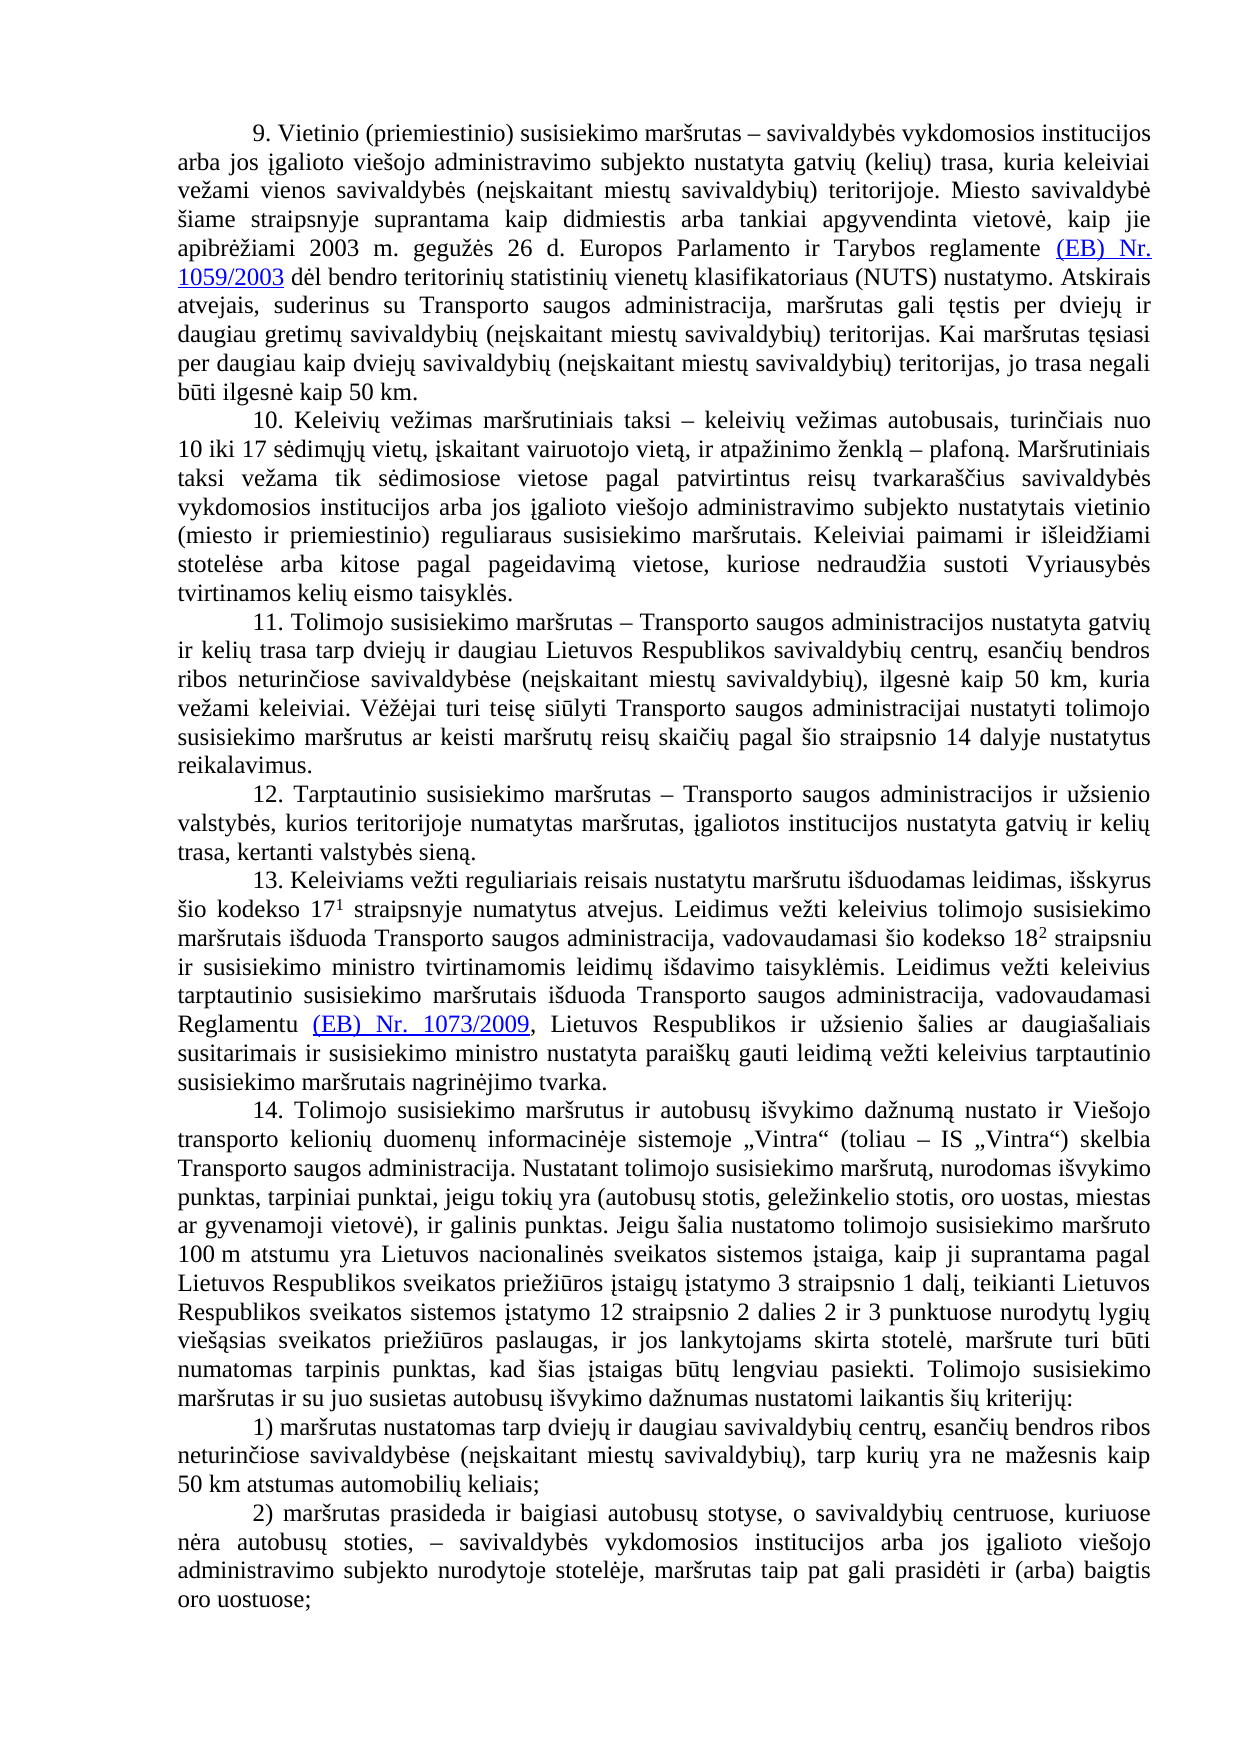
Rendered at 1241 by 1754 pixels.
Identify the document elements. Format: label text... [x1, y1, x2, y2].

text 10. Keleivių vežimas maršrutiniais taksi – keleivių vežimas autobusais, turinčiais nuo 10 iki 17 sėdimųjų vietų, įskaitant vairuotojo vietą, ir atpažinimo ženklą – plafoną. Maršrutiniais taksi vežama tik sėdimosiose vietose pagal patvirtintus reisų tvarkaraščius savivaldybės vykdomosios institucijos arba jos įgalioto viešojo administravimo subjekto nustatytais vietinio (miesto ir priemiestinio) reguliaraus susisiekimo maršrutais. Keleiviai paimami ir išleidžiami stotelėse arba kitose pagal pageidavimą vietose, kuriose nedraudžia sustoti Vyriausybės tvirtinamos kelių eismo taisyklės. [177, 406, 1152, 607]
text 14. Tolimojo susisiekimo maršrutus ir autobusų išvykimo dažnumą nustato ir Viešojo transporto kelionių duomenų informacinėje sistemoje „Vintra“ (toliau – IS „Vintra“) skelbia Transporto saugos administracija. Nustatant tolimojo susisiekimo maršrutą, nurodomas išvykimo punktas, tarpiniai punktai, jeigu tokių yra (autobusų stotis, geležinkelio stotis, oro uostas, miestas ar gyvenamoji vietovė), ir galinis punktas. Jeigu šalia nustatomo tolimojo susisiekimo maršruto 100 m atstumu yra Lietuvos nacionalinės sveikatos sistemos įstaiga, kaip ji suprantama pagal Lietuvos Respublikos sveikatos priežiūros įstaigų įstatymo 3 straipsnio 1 dalį, teikianti Lietuvos Respublikos sveikatos sistemos įstatymo 12 straipsnio 2 dalies 2 ir 3 punktuose nurodytų lygių viešąsias sveikatos priežiūros paslaugas, ir jos lankytojams skirta stotelė, maršrute turi būti numatomas tarpinis punktas, kad šias įstaigas būtų lengviau pasiekti. Tolimojo susisiekimo maršrutas ir su juo susietas autobusų išvykimo dažnumas nustatomi laikantis šių kriterijų: [177, 1096, 1152, 1412]
text 2) maršrutas prasideda ir baigiasi autobusų stotyse, o savivaldybių centruose, kuriuose nėra autobusų stoties, – savivaldybės vykdomosios institucijos arba jos įgalioto viešojo administravimo subjekto nurodytoje stotelėje, maršrutas taip pat gali prasidėti ir (arba) baigtis oro uostuose; [177, 1498, 1152, 1613]
text 11. Tolimojo susisiekimo maršrutas – Transporto saugos administracijos nustatyta gatvių ir kelių trasa tarp dviejų ir daugiau Lietuvos Respublikos savivaldybių centrų, esančių bendros ribos neturinčiose savivaldybėse (neįskaitant miestų savivaldybių), ilgesnė kaip 50 km, kuria vežami keleiviai. Vėžėjai turi teisę siūlyti Transporto saugos administracijai nustatyti tolimojo susisiekimo maršrutus ar keisti maršrutų reisų skaičių pagal šio straipsnio 14 dalyje nustatytus reikalavimus. [177, 607, 1152, 779]
text 13. Keleiviams vežti reguliariais reisais nustatytu maršrutu išduodamas leidimas, išskyrus šio kodekso 171 straipsnyje numatytus atvejus. Leidimus vežti keleivius tolimojo susisiekimo maršrutais išduoda Transporto saugos administracija, vadovaudamasi šio kodekso 182 straipsniu ir susisiekimo ministro tvirtinamomis leidimų išdavimo taisyklėmis. Leidimus vežti keleivius tarptautinio susisiekimo maršrutais išduoda Transporto saugos administracija, vadovaudamasi Reglamentu (EB) Nr. 1073/2009, Lietuvos Respublikos ir užsienio šalies ar daugiašaliais susitarimais ir susisiekimo ministro nustatyta paraiškų gauti leidimą vežti keleivius tarptautinio susisiekimo maršrutais nagrinėjimo tvarka. [177, 866, 1152, 1096]
text 1) maršrutas nustatomas tarp dviejų ir daugiau savivaldybių centrų, esančių bendros ribos neturinčiose savivaldybėse (neįskaitant miestų savivaldybių), tarp kurių yra ne mažesnis kaip 50 km atstumas automobilių keliais; [177, 1412, 1152, 1498]
text 9. Vietinio (priemiestinio) susisiekimo maršrutas – savivaldybės vykdomosios institucijos arba jos įgalioto viešojo administravimo subjekto nustatyta gatvių (kelių) trasa, kuria keleiviai vežami vienos savivaldybės (neįskaitant miestų savivaldybių) teritorijoje. Miesto savivaldybė šiame straipsnyje suprantama kaip didmiestis arba tankiai apgyvendinta vietovė, kaip jie apibrėžiami 2003 m. gegužės 26 d. Europos Parlamento ir Tarybos reglamente (EB) Nr. 1059/2003 dėl bendro teritorinių statistinių vienetų klasifikatoriaus (NUTS) nustatymo. Atskirais atvejais, suderinus su Transporto saugos administracija, maršrutas gali tęstis per dviejų ir daugiau gretimų savivaldybių (neįskaitant miestų savivaldybių) teritorijas. Kai maršrutas tęsiasi per daugiau kaip dviejų savivaldybių (neįskaitant miestų savivaldybių) teritorijas, jo trasa negali būti ilgesnė kaip 50 km. [177, 118, 1152, 406]
text 12. Tarptautinio susisiekimo maršrutas – Transporto saugos administracijos ir užsienio valstybės, kurios teritorijoje numatytas maršrutas, įgaliotos institucijos nustatyta gatvių ir kelių trasa, kertanti valstybės sieną. [177, 779, 1152, 866]
